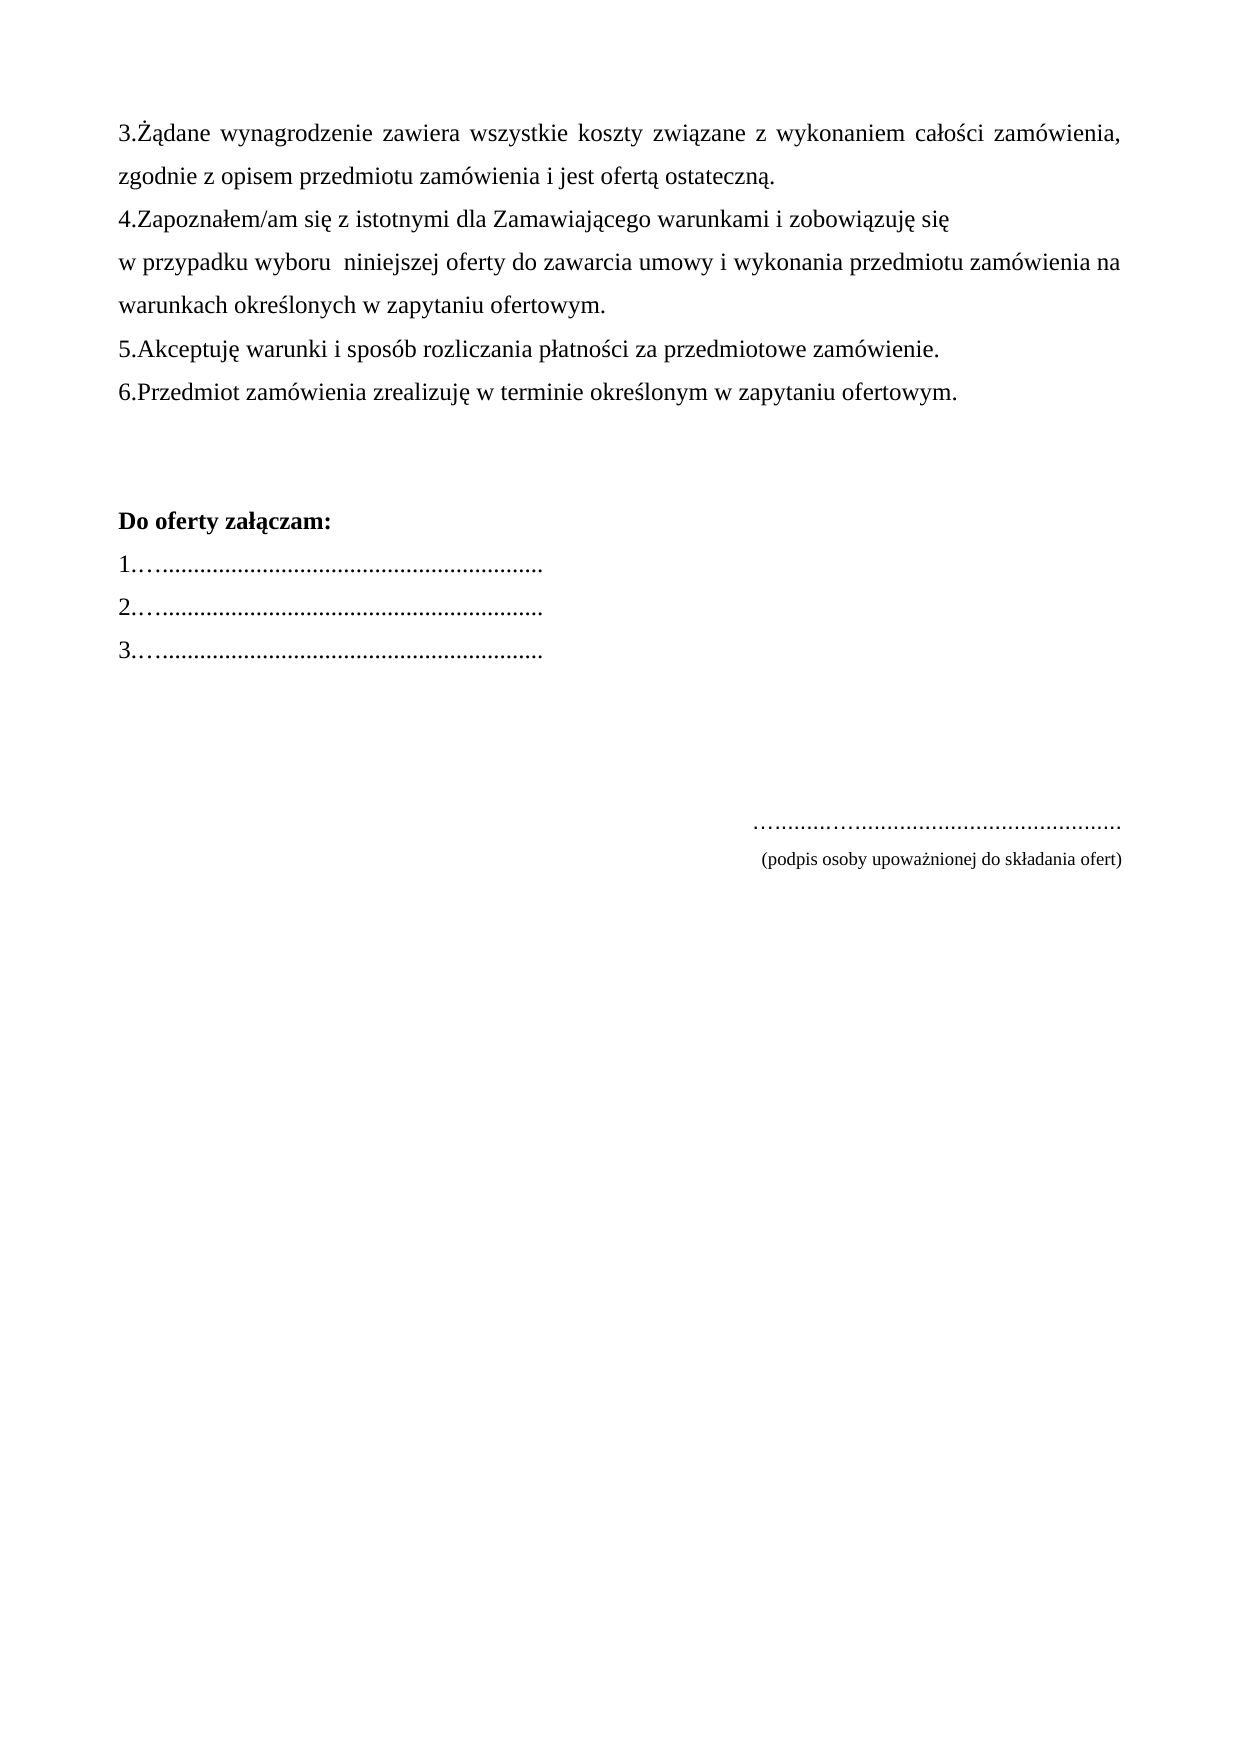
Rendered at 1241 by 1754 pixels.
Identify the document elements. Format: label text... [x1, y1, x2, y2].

list …............................................................. [118, 592, 1122, 621]
list Przedmiot zamówienia zrealizuję w terminie określonym w zapytaniu ofertowym. [118, 377, 1122, 406]
list Zapoznałem/am się z istotnymi dla Zamawiającego warunkami i zobowiązuję się [118, 204, 1122, 233]
list Akceptuję warunki i sposób rozliczania płatności za przedmiotowe zamówienie. [118, 334, 1122, 362]
list …............................................................. [118, 549, 1122, 578]
text Do oferty załączam: [118, 506, 1122, 535]
list Żądane wynagrodzenie zawiera wszystkie koszty związane z wykonaniem całości zamówienia, zgodnie z opisem przedmiotu zamówienia i jest ofertą ostateczną. [118, 118, 1122, 190]
list …............................................................. [118, 636, 1122, 664]
text ….........….......................................... [118, 808, 1122, 834]
text (podpis osoby upoważnionej do składania ofert) [118, 848, 1122, 869]
text w przypadku wyboru niniejszej oferty do zawarcia umowy i wykonania przedmiotu zamówienia na warunkach określonych w zapytaniu ofertowym. [118, 247, 1122, 319]
